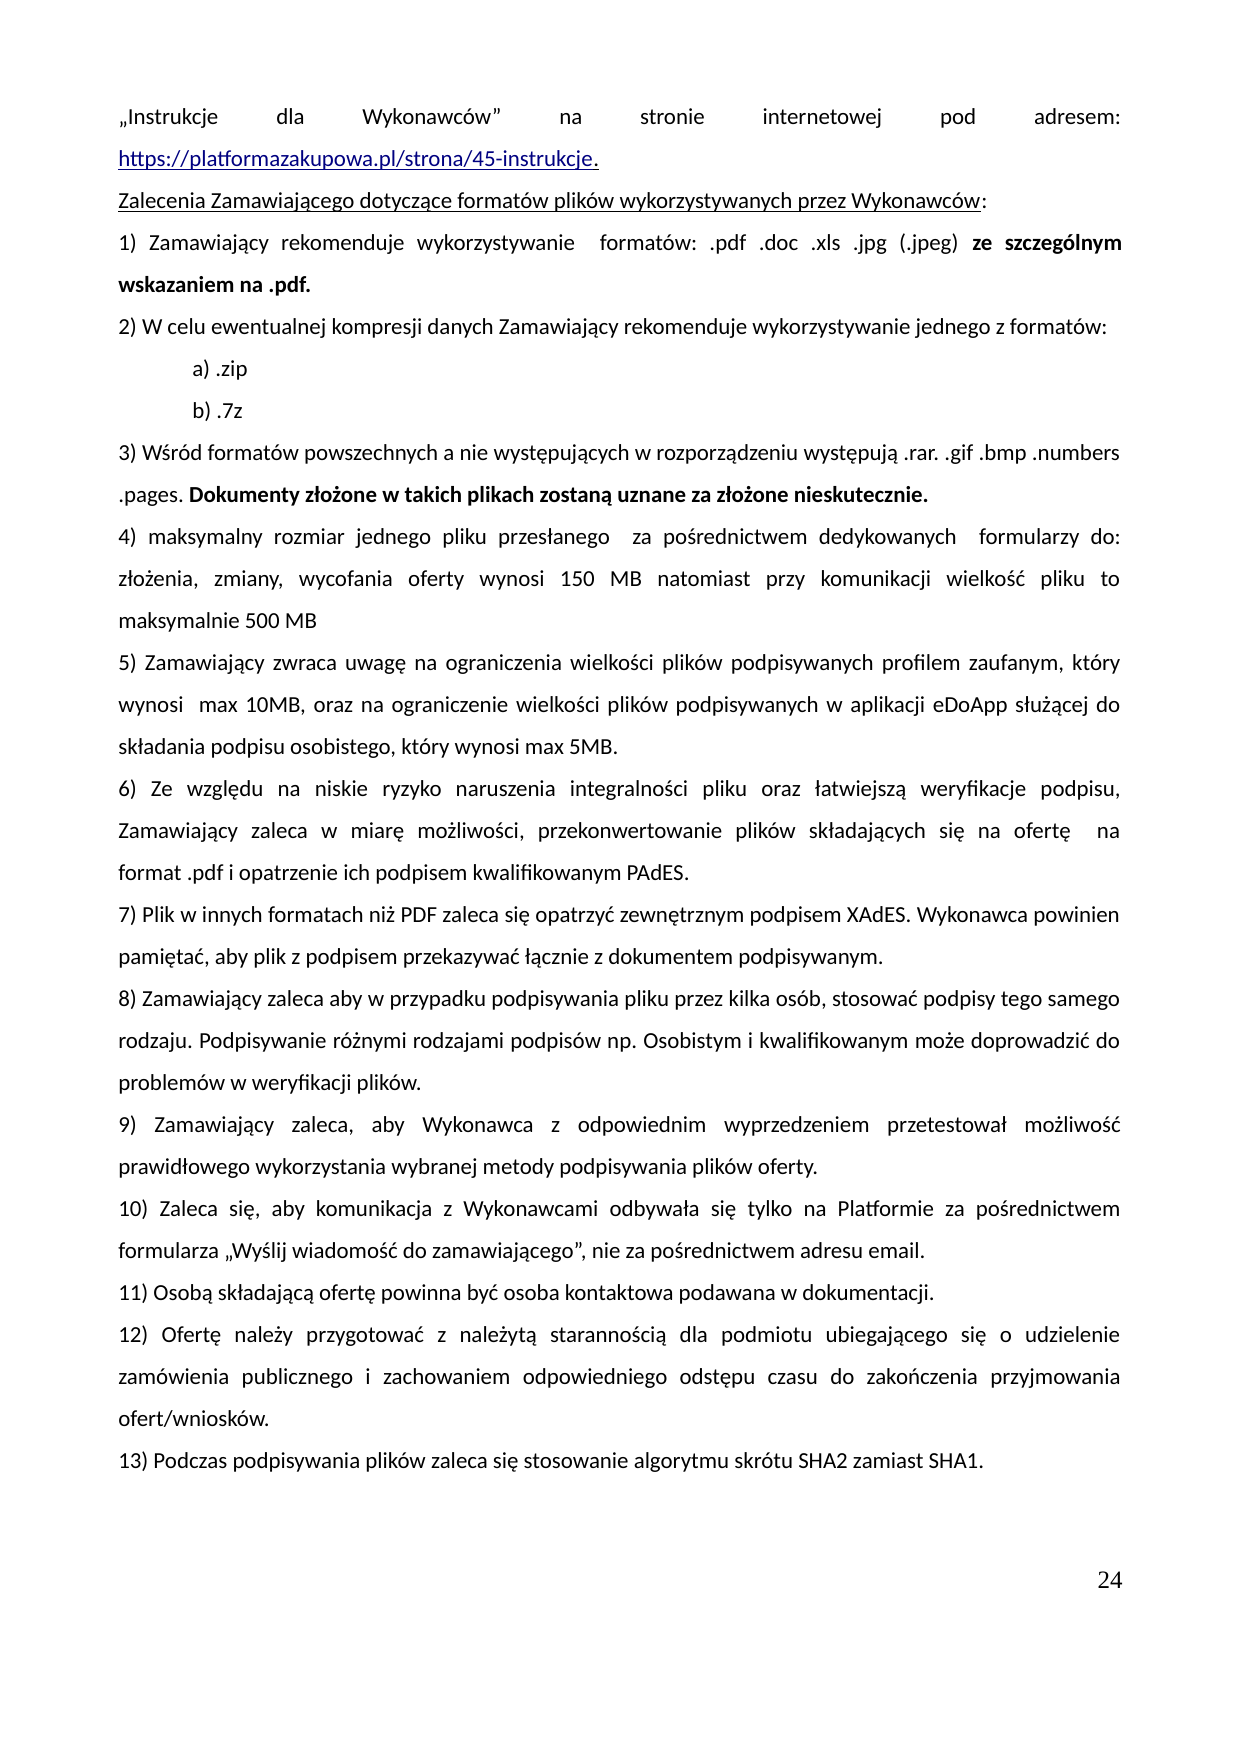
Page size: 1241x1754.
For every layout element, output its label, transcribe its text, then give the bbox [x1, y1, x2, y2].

text 9) Zamawiający zaleca, aby Wykonawca z odpowiednim wyprzedzeniem przetestował możliwość prawidłowego wykorzystania wybranej metody podpisywania plików oferty. [118, 1110, 1122, 1180]
text „Instrukcje dla Wykonawców” na stronie internetowej pod adresem: https://platformazakupowa.pl/strona/45-instrukcje. [118, 102, 1122, 172]
text Zalecenia Zamawiającego dotyczące formatów plików wykorzystywanych przez Wykonawców: [118, 186, 1122, 214]
text 3) Wśród formatów powszechnych a nie występujących w rozporządzeniu występują .rar. .gif .bmp .numbers .pages. Dokumenty złożone w takich plikach zostaną uznane za złożone nieskutecznie. [118, 438, 1122, 508]
text b) .7z [118, 396, 1122, 424]
text a) .zip [118, 354, 1122, 382]
text 10) Zaleca się, aby komunikacja z Wykonawcami odbywała się tylko na Platformie za pośrednictwem formularza „Wyślij wiadomość do zamawiającego”, nie za pośrednictwem adresu email. [118, 1194, 1122, 1264]
text 5) Zamawiający zwraca uwagę na ograniczenia wielkości plików podpisywanych profilem zaufanym, który wynosi max 10MB, oraz na ograniczenie wielkości plików podpisywanych w aplikacji eDoApp służącej do składania podpisu osobistego, który wynosi max 5MB. [118, 648, 1122, 760]
text 6) Ze względu na niskie ryzyko naruszenia integralności pliku oraz łatwiejszą weryfikacje podpisu, Zamawiający zaleca w miarę możliwości, przekonwertowanie plików składających się na ofertę na format .pdf i opatrzenie ich podpisem kwalifikowanym PAdES. [118, 774, 1122, 886]
text 2) W celu ewentualnej kompresji danych Zamawiający rekomenduje wykorzystywanie jednego z formatów: [118, 312, 1122, 340]
text 12) Ofertę należy przygotować z należytą starannością dla podmiotu ubiegającego się o udzielenie zamówienia publicznego i zachowaniem odpowiedniego odstępu czasu do zakończenia przyjmowania ofert/wniosków. [118, 1320, 1122, 1432]
text 8) Zamawiający zaleca aby w przypadku podpisywania pliku przez kilka osób, stosować podpisy tego samego rodzaju. Podpisywanie różnymi rodzajami podpisów np. Osobistym i kwalifikowanym może doprowadzić do problemów w weryfikacji plików. [118, 984, 1122, 1096]
text 11) Osobą składającą ofertę powinna być osoba kontaktowa podawana w dokumentacji. [118, 1278, 1122, 1306]
text 1) Zamawiający rekomenduje wykorzystywanie formatów: .pdf .doc .xls .jpg (.jpeg) ze szczególnym wskazaniem na .pdf. [118, 228, 1122, 298]
text 4) maksymalny rozmiar jednego pliku przesłanego za pośrednictwem dedykowanych formularzy do: złożenia, zmiany, wycofania oferty wynosi 150 MB natomiast przy komunikacji wielkość pliku to maksymalnie 500 MB [118, 522, 1122, 634]
text 7) Plik w innych formatach niż PDF zaleca się opatrzyć zewnętrznym podpisem XAdES. Wykonawca powinien pamiętać, aby plik z podpisem przekazywać łącznie z dokumentem podpisywanym. [118, 900, 1122, 970]
text 13) Podczas podpisywania plików zaleca się stosowanie algorytmu skrótu SHA2 zamiast SHA1. [118, 1446, 1122, 1474]
